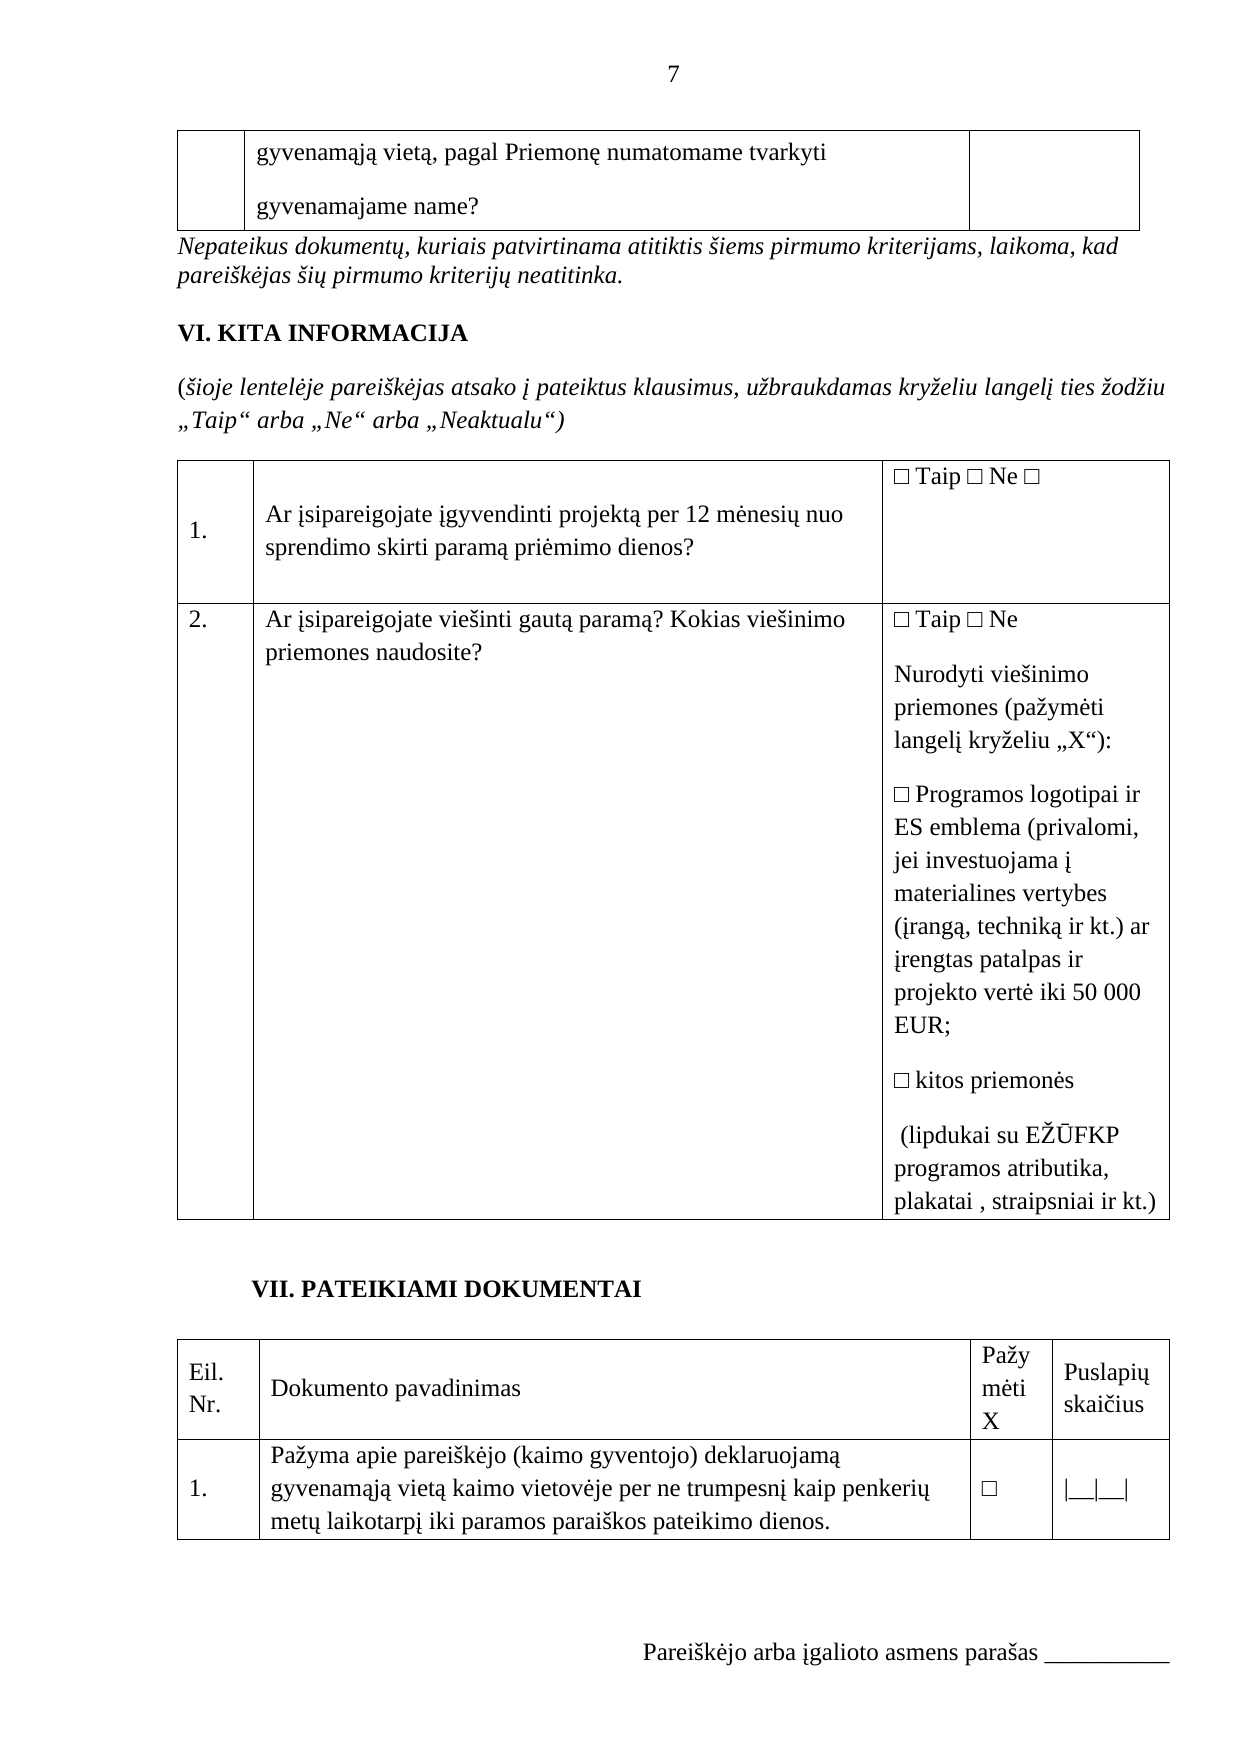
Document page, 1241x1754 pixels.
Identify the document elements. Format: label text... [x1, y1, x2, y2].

table_header Ar įsipareigojate įgyvendinti projektą per 12 mėnesių nuo sprendimo skirti paramą priėmimo dienos? [254, 461, 882, 603]
text (šioje lentelėje pareiškėjas atsako į pateiktus klausimus, užbraukdamas kryželiu langelį ties žodžiu „Taip“ arba „Ne“ arba „Neaktualu“) [177, 372, 1169, 434]
table_cell [970, 131, 1139, 230]
table_cell gyvenamąją vietą, pagal Priemonę numatomame tvarkyti gyvenamajame name? [245, 131, 969, 230]
table_cell □ Taip □ Ne Nurodyti viešinimo priemones (pažymėti langelį kryželiu „X“): □ Programos logotipai ir ES emblema (privalomi, jei investuojama į materialines vertybes (įrangą, techniką ir kt.) ar įrengtas patalpas ir projekto vertė iki 50 000 EUR; □ kitos priemonės (lipdukai su EŽŪFKP programos atributika, plakatai , straipsniai ir kt.) [883, 604, 1169, 1219]
text VI. KITA INFORMACIJA [177, 318, 1169, 346]
text VII. PATEIKIAMI DOKUMENTAI [177, 1274, 1169, 1303]
table_cell □ [971, 1440, 1052, 1539]
table_cell 1. [178, 1440, 259, 1539]
table_header 1. [178, 461, 253, 603]
table_cell [178, 131, 244, 230]
table_cell Ar įsipareigojate viešinti gautą paramą? Kokias viešinimo priemones naudosite? [254, 604, 882, 1219]
table_cell 2. [178, 604, 253, 1219]
table_cell Pažyma apie pareiškėjo (kaimo gyventojo) deklaruojamą gyvenamąją vietą kaimo vietovėje per ne trumpesnį kaip penkerių metų laikotarpį iki paramos paraiškos pateikimo dienos. [260, 1440, 970, 1539]
table_header Puslapių skaičius [1053, 1340, 1169, 1439]
table_header Dokumento pavadinimas [260, 1340, 970, 1439]
table_header Pažymėti X [971, 1340, 1052, 1439]
table_header Eil. Nr. [178, 1340, 259, 1439]
text Nepateikus dokumentų, kuriais patvirtinama atitiktis šiems pirmumo kriterijams, laikoma, kad pareiškėjas šių pirmumo kriterijų neatitinka. [177, 231, 1214, 289]
table_cell |__|__| [1053, 1440, 1169, 1539]
table_header □ Taip □ Ne □ [883, 461, 1169, 603]
